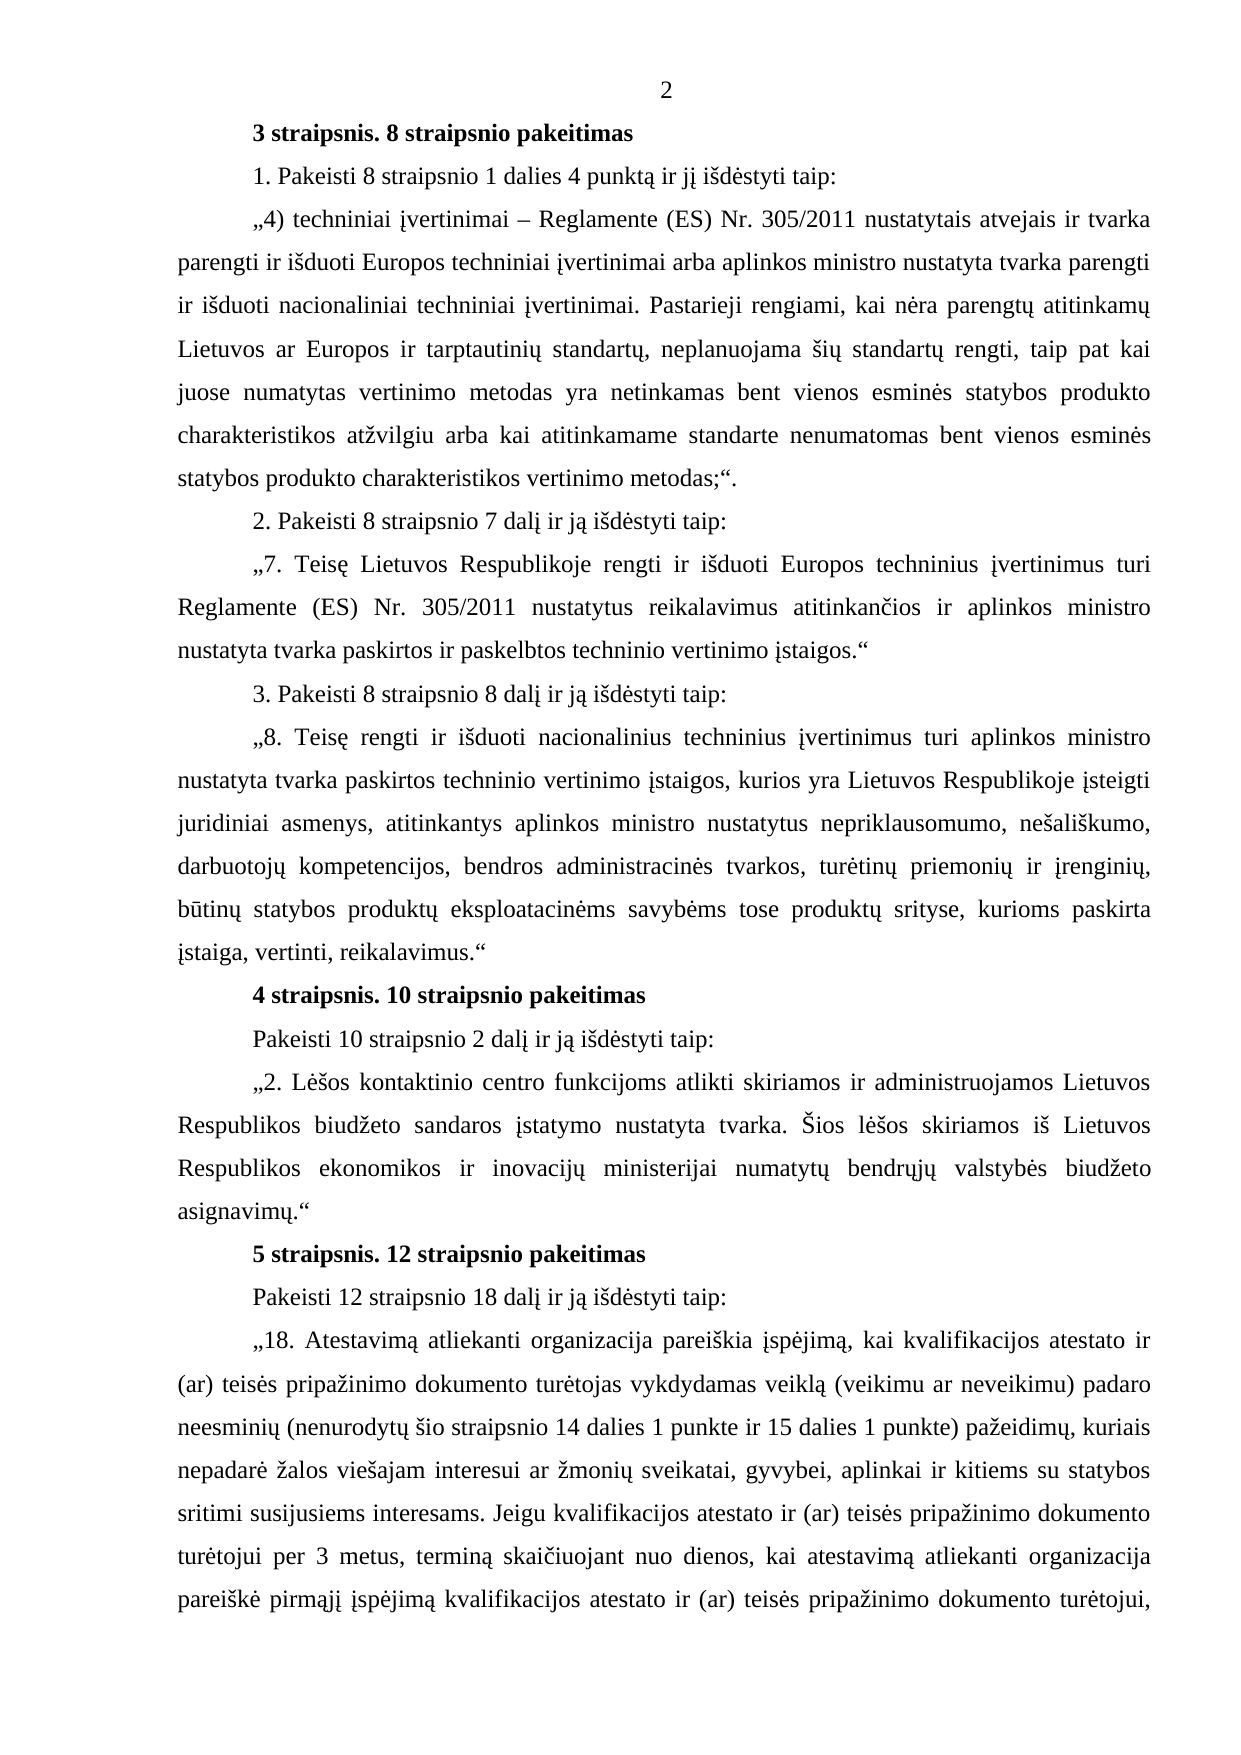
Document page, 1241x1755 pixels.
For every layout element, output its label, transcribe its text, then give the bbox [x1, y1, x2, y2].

text „8. Teisę rengti ir išduoti nacionalinius techninius įvertinimus turi aplinkos ministro nustatyta tvarka paskirtos techninio vertinimo įstaigos, kurios yra Lietuvos Respublikoje įsteigti juridiniai asmenys, atitinkantys aplinkos ministro nustatytus nepriklausomumo, nešališkumo, darbuotojų kompetencijos, bendros administracinės tvarkos, turėtinų priemonių ir įrenginių, būtinų statybos produktų eksploatacinėms savybėms tose produktų srityse, kurioms paskirta įstaiga, vertinti, reikalavimus.“ [177, 722, 1152, 966]
text 1. Pakeisti 8 straipsnio 1 dalies 4 punktą ir jį išdėstyti taip: [177, 161, 1152, 190]
text „4) techniniai įvertinimai – Reglamente (ES) Nr. 305/2011 nustatytais atvejais ir tvarka parengti ir išduoti Europos techniniai įvertinimai arba aplinkos ministro nustatyta tvarka parengti ir išduoti nacionaliniai techniniai įvertinimai. Pastarieji rengiami, kai nėra parengtų atitinkamų Lietuvos ar Europos ir tarptautinių standartų, neplanuojama šių standartų rengti, taip pat kai juose numatytas vertinimo metodas yra netinkamas bent vienos esminės statybos produkto charakteristikos atžvilgiu arba kai atitinkamame standarte nenumatomas bent vienos esminės statybos produkto charakteristikos vertinimo metodas;“. [177, 204, 1152, 492]
text „7. Teisę Lietuvos Respublikoje rengti ir išduoti Europos techninius įvertinimus turi Reglamente (ES) Nr. 305/2011 nustatytus reikalavimus atitinkančios ir aplinkos ministro nustatyta tvarka paskirtos ir paskelbtos techninio vertinimo įstaigos.“ [177, 549, 1152, 664]
text 3. Pakeisti 8 straipsnio 8 dalį ir ją išdėstyti taip: [177, 679, 1152, 707]
text 4 straipsnis. 10 straipsnio pakeitimas [177, 981, 1152, 1009]
text „18. Atestavimą atliekanti organizacija pareiškia įspėjimą, kai kvalifikacijos atestato ir (ar) teisės pripažinimo dokumento turėtojas vykdydamas veiklą (veikimu ar neveikimu) padaro neesminių (nenurodytų šio straipsnio 14 dalies 1 punkte ir 15 dalies 1 punkte) pažeidimų, kuriais nepadarė žalos viešajam interesui ar žmonių sveikatai, gyvybei, aplinkai ir kitiems su statybos sritimi susijusiems interesams. Jeigu kvalifikacijos atestato ir (ar) teisės pripažinimo dokumento turėtojui per 3 metus, terminą skaičiuojant nuo dienos, kai atestavimą atliekanti organizacija pareiškė pirmąjį įspėjimą kvalifikacijos atestato ir (ar) teisės pripažinimo dokumento turėtojui, [177, 1326, 1152, 1613]
text Pakeisti 12 straipsnio 18 dalį ir ją išdėstyti taip: [177, 1282, 1152, 1311]
text 5 straipsnis. 12 straipsnio pakeitimas [177, 1239, 1152, 1268]
text 2. Pakeisti 8 straipsnio 7 dalį ir ją išdėstyti taip: [177, 506, 1152, 535]
text „2. Lėšos kontaktinio centro funkcijoms atlikti skiriamos ir administruojamos Lietuvos Respublikos biudžeto sandaros įstatymo nustatyta tvarka. Šios lėšos skiriamos iš Lietuvos Respublikos ekonomikos ir inovacijų ministerijai numatytų bendrųjų valstybės biudžeto asignavimų.“ [177, 1067, 1152, 1225]
text 3 straipsnis. 8 straipsnio pakeitimas [177, 118, 1152, 147]
text Pakeisti 10 straipsnio 2 dalį ir ją išdėstyti taip: [177, 1024, 1152, 1052]
